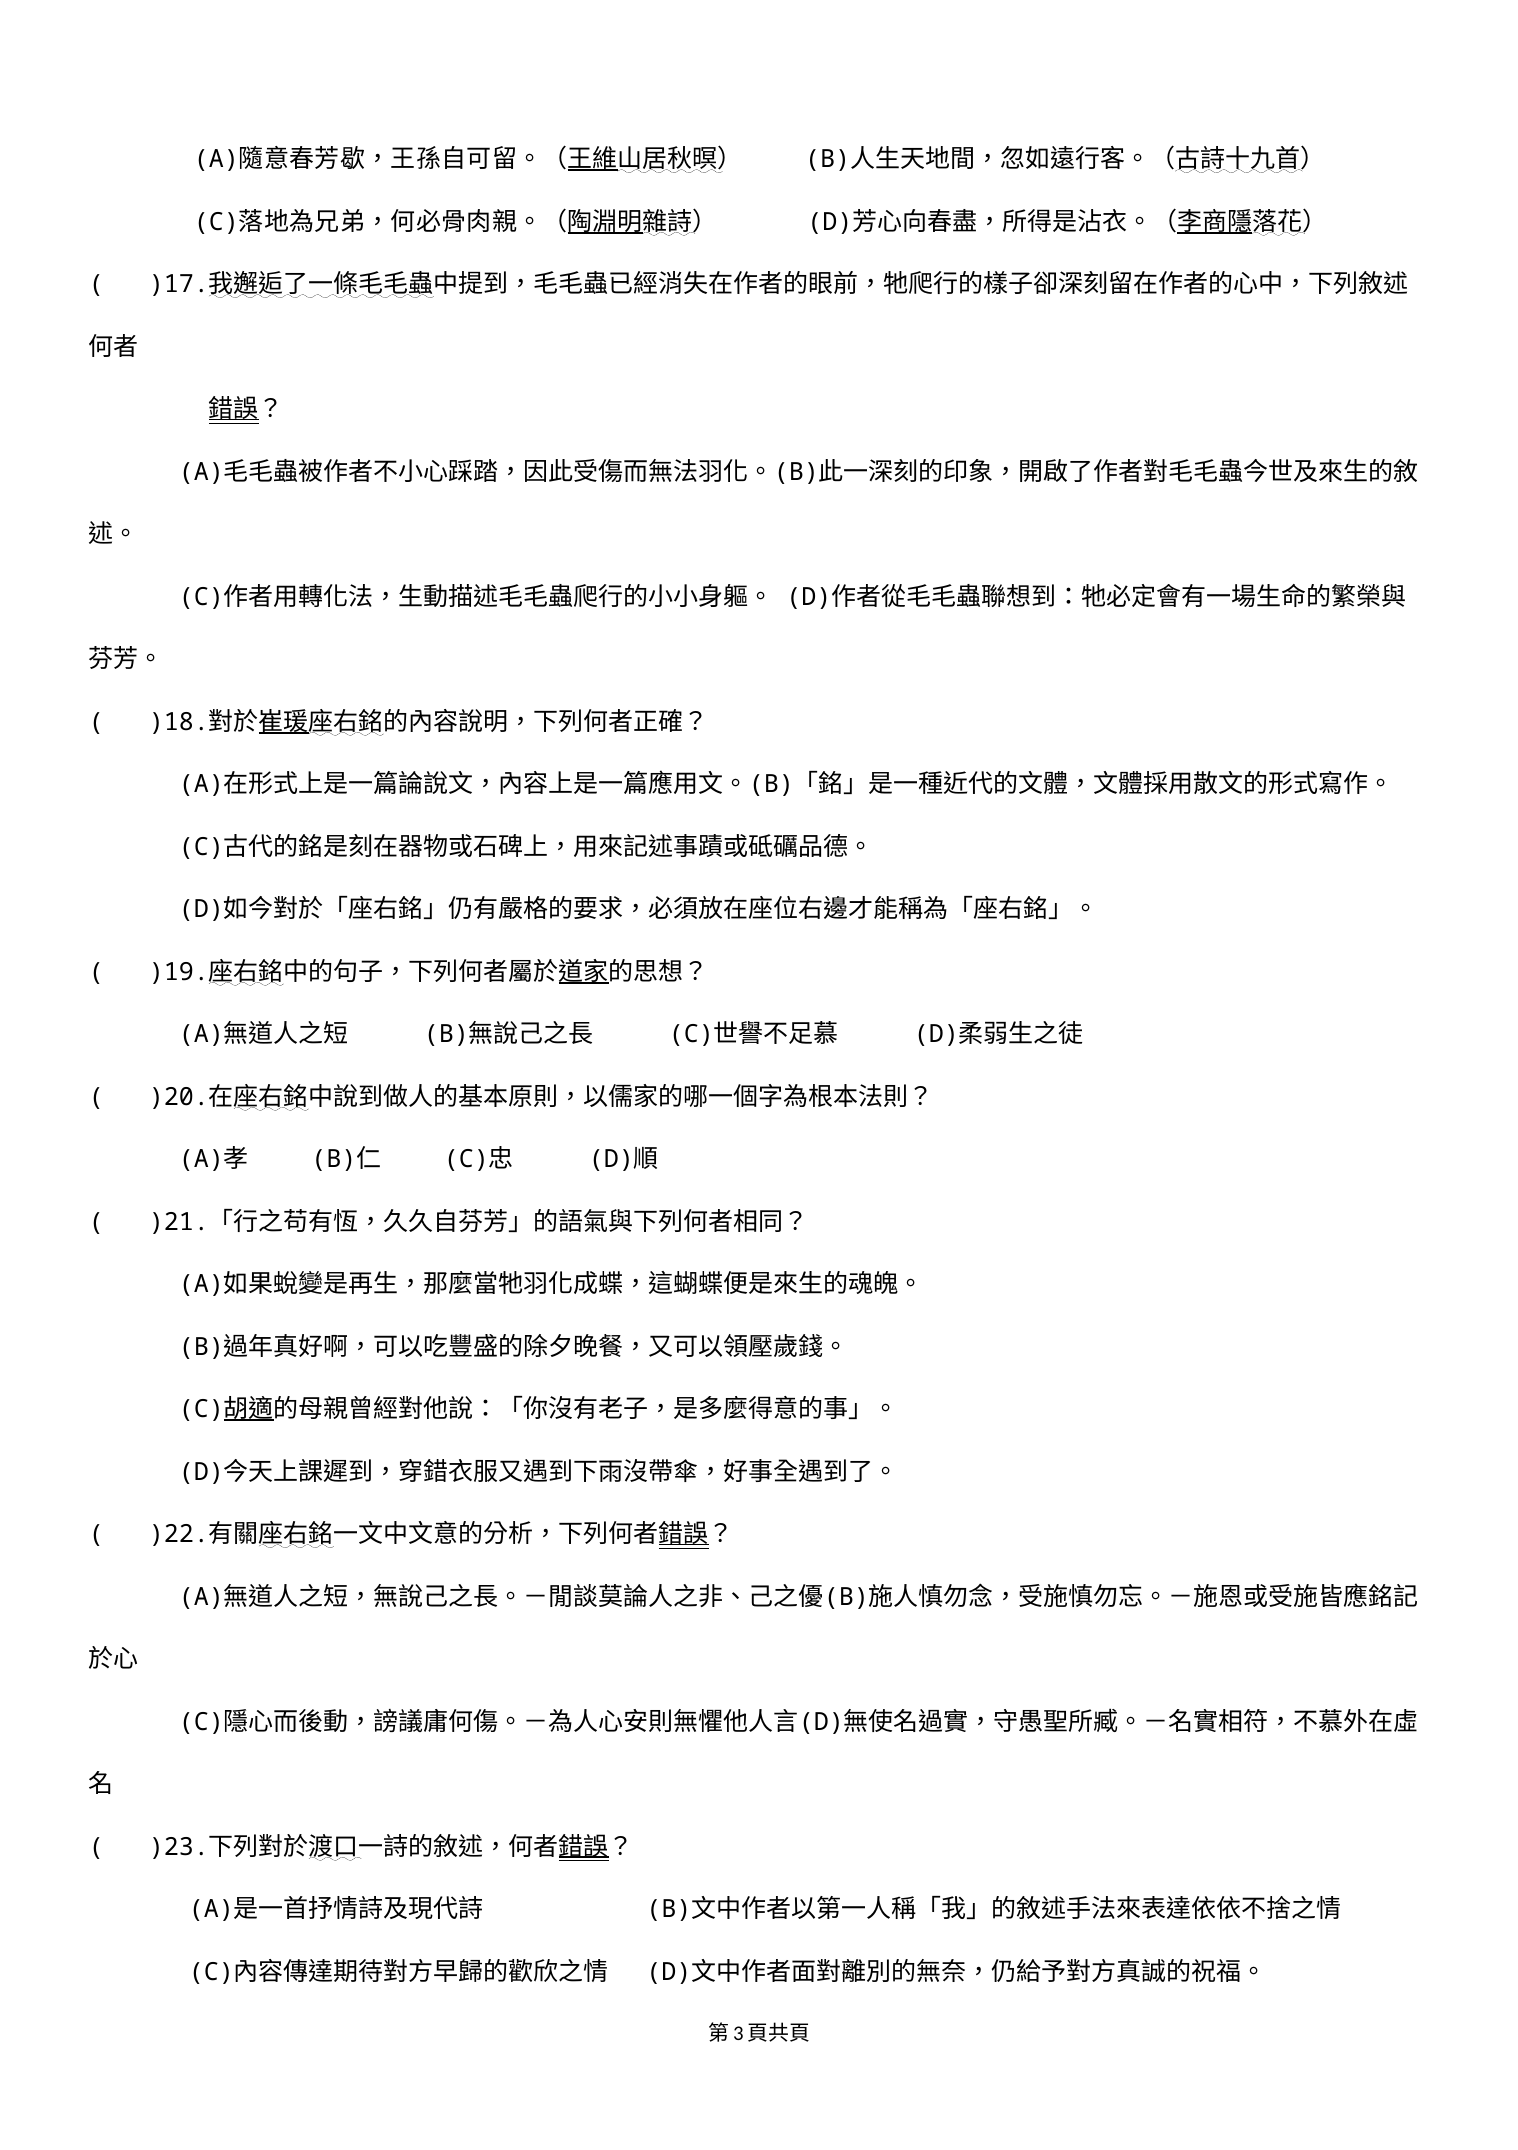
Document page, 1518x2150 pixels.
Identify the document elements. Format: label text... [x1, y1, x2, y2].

text (C)作者用轉化法，生動描述毛毛蟲爬行的小小身軀。 (D)作者從毛毛蟲聯想到：牠必定會有一場生命的繁榮與芬芳。 [89, 552, 1429, 677]
text ( )20.在座右銘中說到做人的基本原則，以儒家的哪一個字為根本法則？ [89, 1052, 1429, 1115]
text ( )23.下列對於渡口一詩的敘述，何者錯誤？ [89, 1802, 1429, 1865]
text (C)胡適的母親曾經對他說：「你沒有老子，是多麼得意的事」。 [89, 1365, 1429, 1427]
text (C)隱心而後動，謗議庸何傷。－為人心安則無懼他人言(D)無使名過實，守愚聖所臧。－名實相符，不慕外在虛名 [89, 1677, 1429, 1802]
text (C)內容傳達期待對方早歸的歡欣之情 (D)文中作者面對離別的無奈，仍給予對方真誠的祝福。 [89, 1927, 1429, 1990]
text ( )19.座右銘中的句子，下列何者屬於道家的思想？ [89, 927, 1429, 990]
text ( )17.我邂逅了一條毛毛蟲中提到，毛毛蟲已經消失在作者的眼前，牠爬行的樣子卻深刻留在作者的心中，下列敘述何者 [89, 240, 1429, 365]
text ( )21.「行之苟有恆，久久自芬芳」的語氣與下列何者相同？ [89, 1177, 1429, 1240]
text ( )18.對於崔瑗座右銘的內容說明，下列何者正確？ [89, 677, 1429, 740]
text (C)落地為兄弟，何必骨肉親。（陶淵明雜詩） (D)芳心向春盡，所得是沾衣。（李商隱落花） [89, 177, 1429, 240]
text (D)如今對於「座右銘」仍有嚴格的要求，必須放在座位右邊才能稱為「座右銘」。 [89, 865, 1429, 927]
text (A)毛毛蟲被作者不小心踩踏，因此受傷而無法羽化。(B)此一深刻的印象，開啟了作者對毛毛蟲今世及來生的敘述。 [89, 427, 1429, 552]
text ( )22.有關座右銘一文中文意的分析，下列何者錯誤？ [89, 1490, 1429, 1552]
text 錯誤？ [89, 365, 1429, 427]
text (B)過年真好啊，可以吃豐盛的除夕晚餐，又可以領壓歲錢。 [89, 1302, 1429, 1365]
text (A)孝 (B)仁 (C)忠 (D)順 [89, 1115, 1429, 1177]
text (A)無道人之短 (B)無說己之長 (C)世譽不足慕 (D)柔弱生之徒 [89, 990, 1429, 1052]
text (A)是一首抒情詩及現代詩 (B)文中作者以第一人稱「我」的敘述手法來表達依依不捨之情 [89, 1865, 1429, 1927]
text (A)如果蛻變是再生，那麼當牠羽化成蝶，這蝴蝶便是來生的魂魄。 [89, 1240, 1429, 1302]
text (C)古代的銘是刻在器物或石碑上，用來記述事蹟或砥礪品德。 [89, 802, 1429, 865]
text (A)在形式上是一篇論說文，內容上是一篇應用文。(B)「銘」是一種近代的文體，文體採用散文的形式寫作。 [89, 740, 1429, 802]
text (A)無道人之短，無說己之長。－閒談莫論人之非、己之優(B)施人慎勿念，受施慎勿忘。－施恩或受施皆應銘記於心 [89, 1552, 1429, 1677]
text (D)今天上課遲到，穿錯衣服又遇到下雨沒帶傘，好事全遇到了。 [89, 1427, 1429, 1490]
text (A)隨意春芳歇，王孫自可留。（王維山居秋暝） (B)人生天地間，忽如遠行客。（古詩十九首） [89, 115, 1429, 177]
